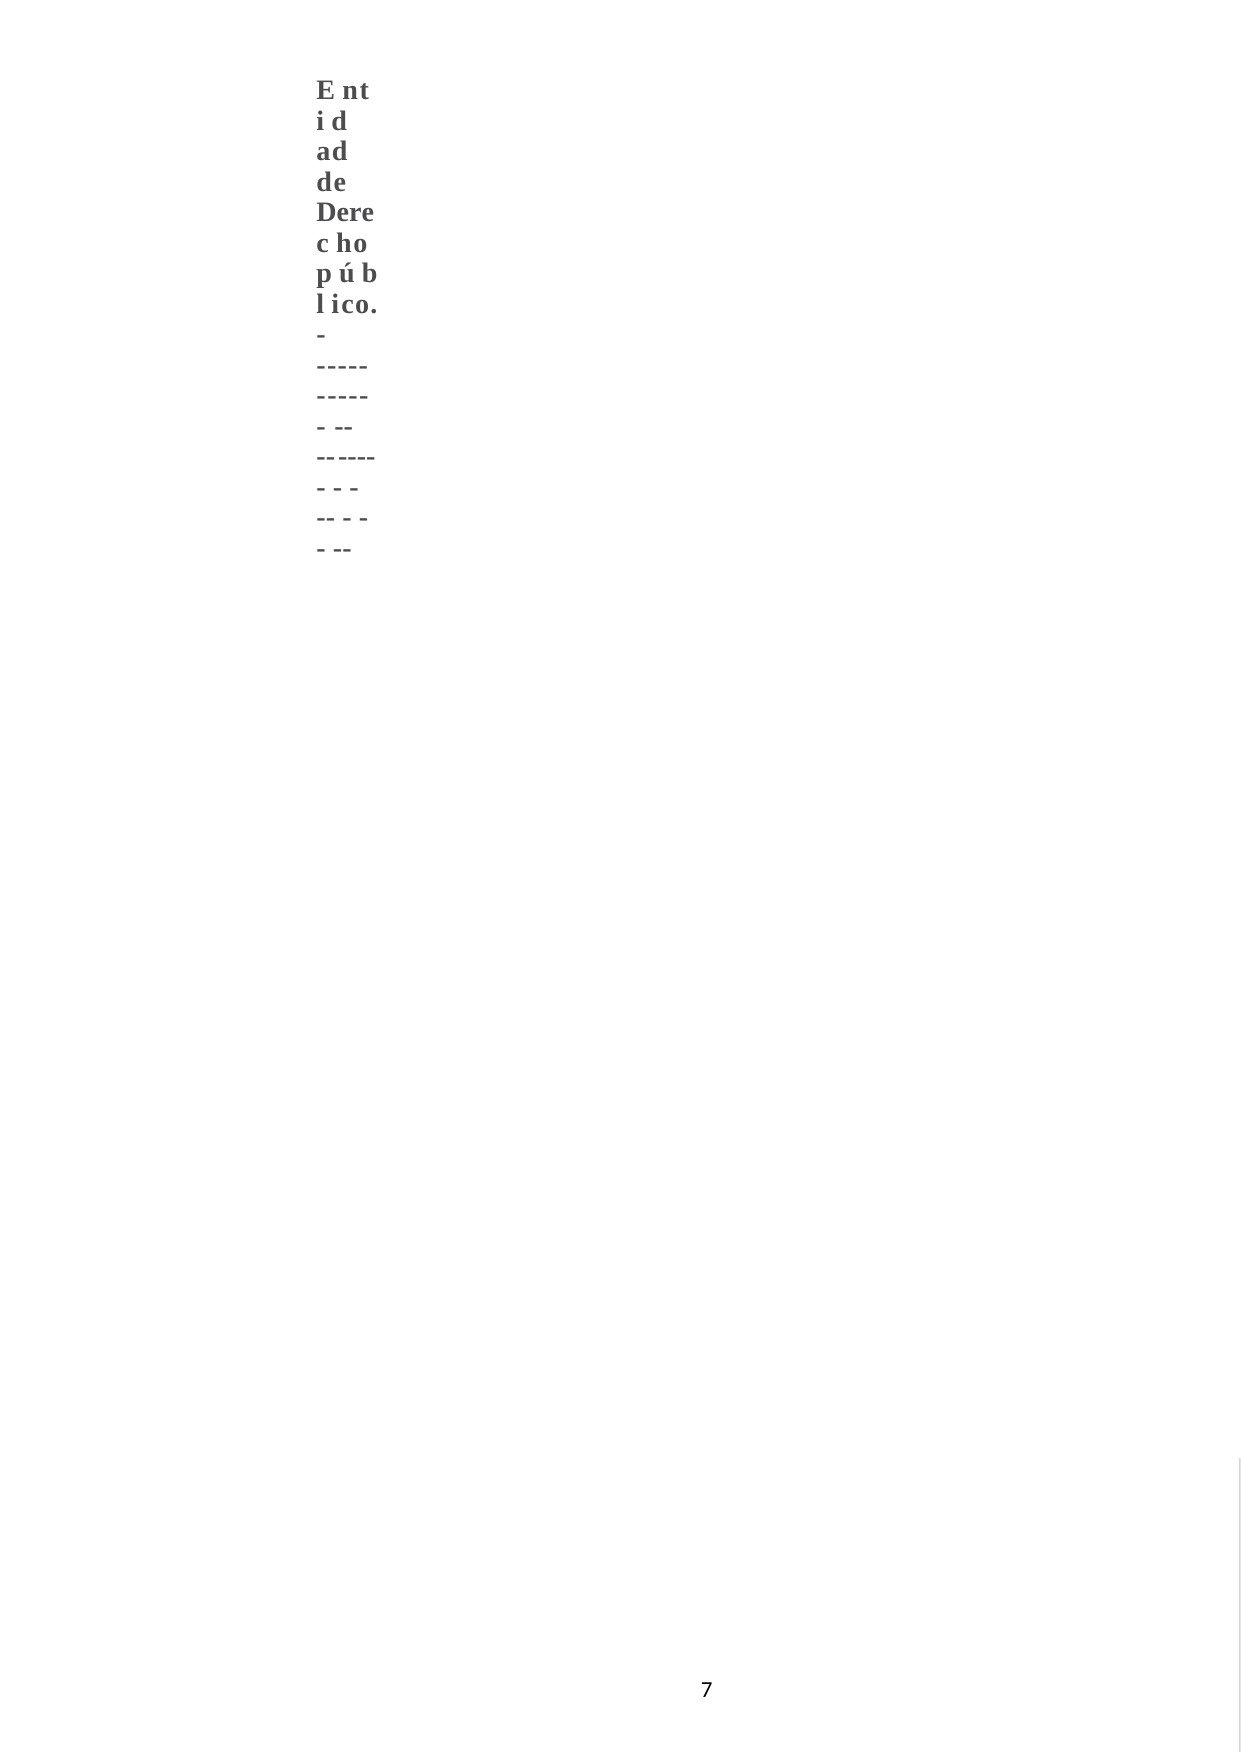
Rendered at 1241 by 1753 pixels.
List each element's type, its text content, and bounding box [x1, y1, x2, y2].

text E nt i d ad de Derec ho p ú b l ico. - ----------- -- ------ - - - -- - - - -- [316, 75, 378, 563]
